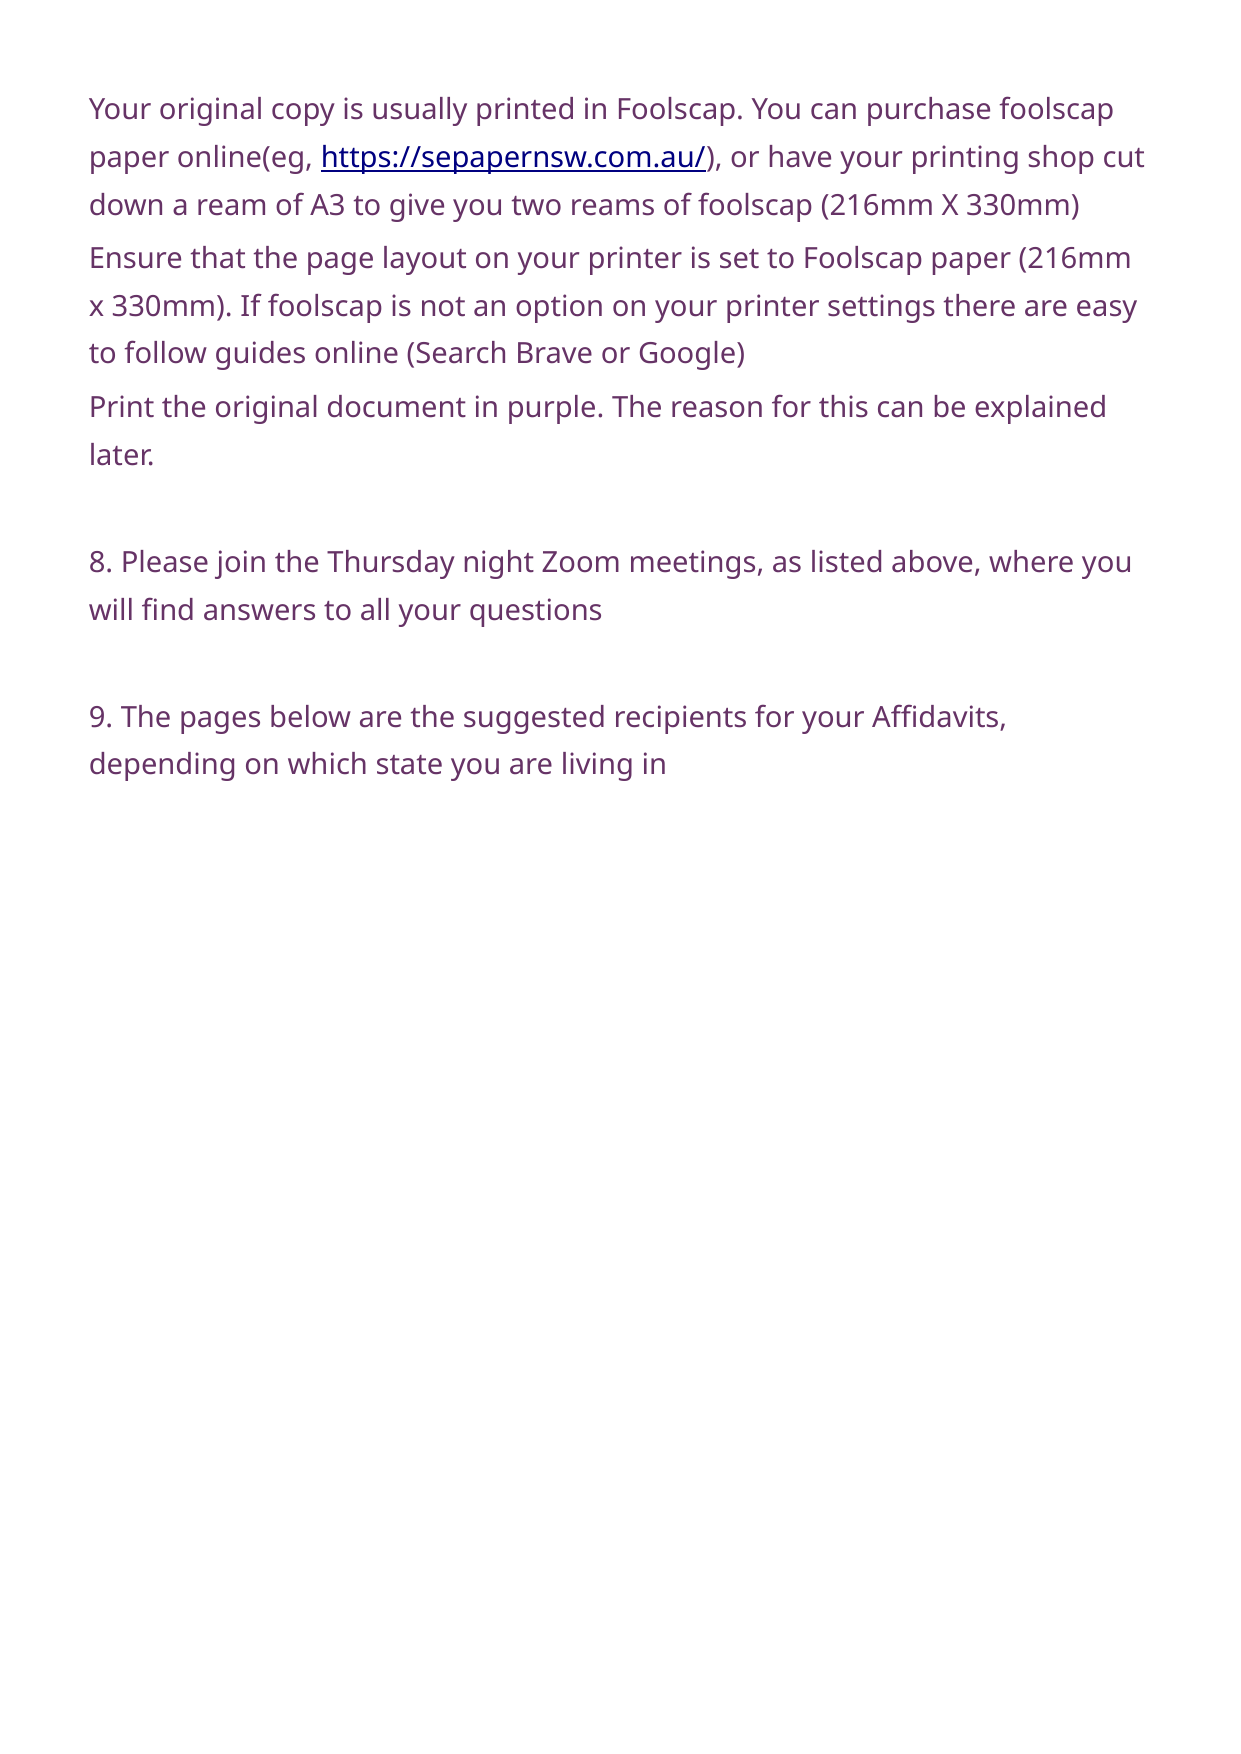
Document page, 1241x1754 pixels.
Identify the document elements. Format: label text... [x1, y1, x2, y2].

text Your original copy is usually printed in Foolscap. You can purchase foolscap paper online(eg, https://sepapernsw.com.au/), or have your printing shop cut down a ream of A3 to give you two reams of foolscap (216mm X 330mm) [88, 88, 1152, 223]
text 8. Please join the Thursday night Zoom meetings, as listed above, where you will find answers to all your questions [88, 541, 1152, 628]
text Ensure that the page layout on your printer is set to Foolscap paper (216mm x 330mm). If foolscap is not an option on your printer settings there are easy to follow guides online (Search Brave or Google) [88, 237, 1152, 372]
text Print the original document in purple. The reason for this can be explained later. [88, 386, 1152, 473]
text 9. The pages below are the suggested recipients for your Affidavits, depending on which state you are living in [88, 696, 1152, 783]
